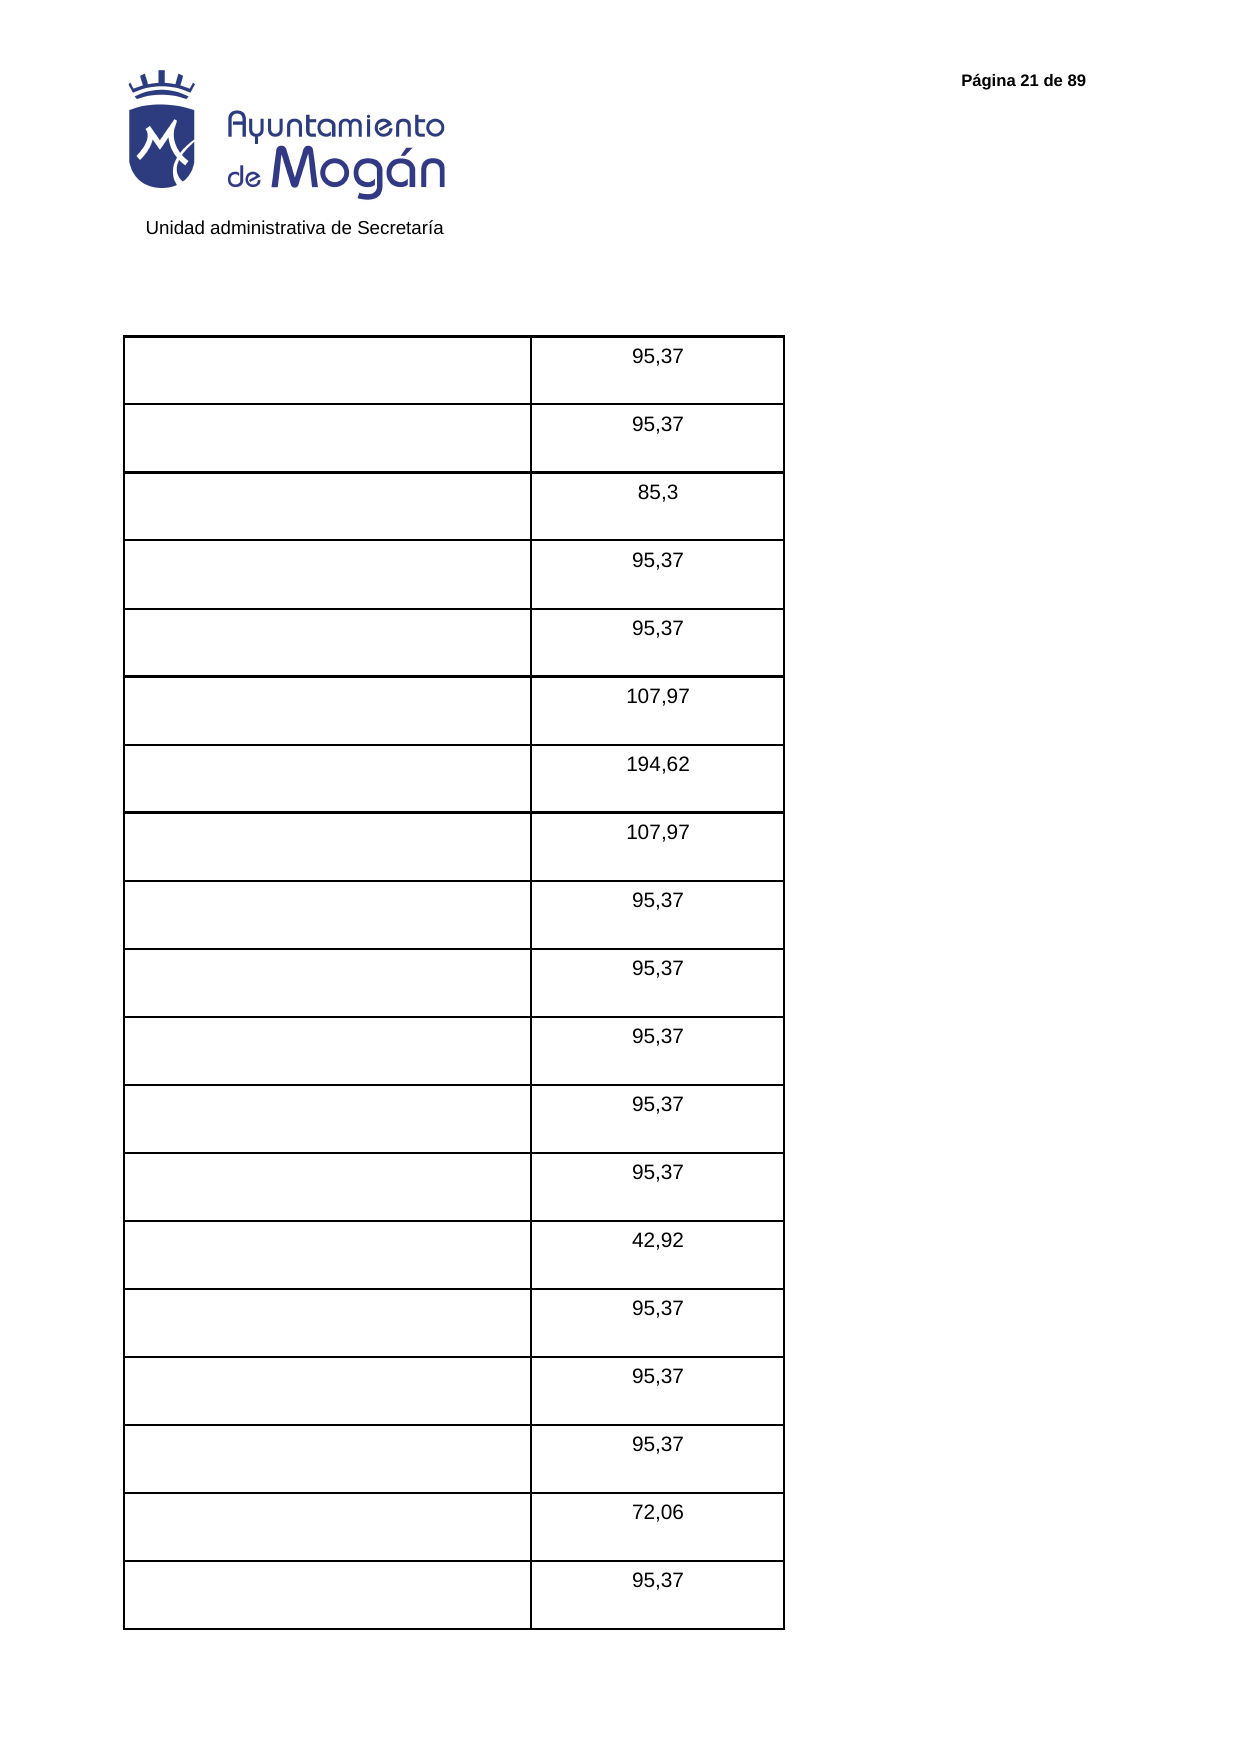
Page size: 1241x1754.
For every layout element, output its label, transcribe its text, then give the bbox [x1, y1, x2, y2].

table_cell [125, 1494, 530, 1560]
table_cell [125, 405, 530, 471]
table_cell 95,37 [532, 1562, 783, 1628]
table_cell [125, 1154, 530, 1219]
table_cell [125, 1562, 530, 1628]
table_cell 85,3 [532, 474, 783, 539]
table_cell [125, 1086, 530, 1152]
table_cell 107,97 [532, 678, 783, 743]
table_cell [125, 882, 530, 947]
table_cell 95,37 [532, 1086, 783, 1152]
table_cell 95,37 [532, 541, 783, 607]
table_cell [125, 814, 530, 879]
table_cell 95,37 [532, 882, 783, 947]
table_cell 95,37 [532, 1154, 783, 1219]
table_cell 42,92 [532, 1222, 783, 1288]
table_cell [125, 541, 530, 607]
table_cell 194,62 [532, 746, 783, 811]
table_cell 95,37 [532, 1290, 783, 1356]
table_cell [125, 1222, 530, 1288]
table_cell 72,06 [532, 1494, 783, 1560]
table_cell [125, 1358, 530, 1424]
table_cell [125, 1426, 530, 1492]
table_cell [125, 338, 530, 403]
table_cell 95,37 [532, 405, 783, 471]
table_cell 95,37 [532, 1426, 783, 1492]
table_cell 107,97 [532, 814, 783, 879]
table_cell [125, 678, 530, 743]
table_cell [125, 1018, 530, 1083]
table_cell [125, 746, 530, 811]
table_cell 95,37 [532, 338, 783, 403]
table_cell 95,37 [532, 1018, 783, 1083]
table_cell 95,37 [532, 950, 783, 1016]
table_cell 95,37 [532, 610, 783, 675]
table_cell [125, 950, 530, 1016]
table_cell [125, 474, 530, 539]
table_cell [125, 1290, 530, 1356]
table_cell 95,37 [532, 1358, 783, 1424]
table_cell [125, 610, 530, 675]
